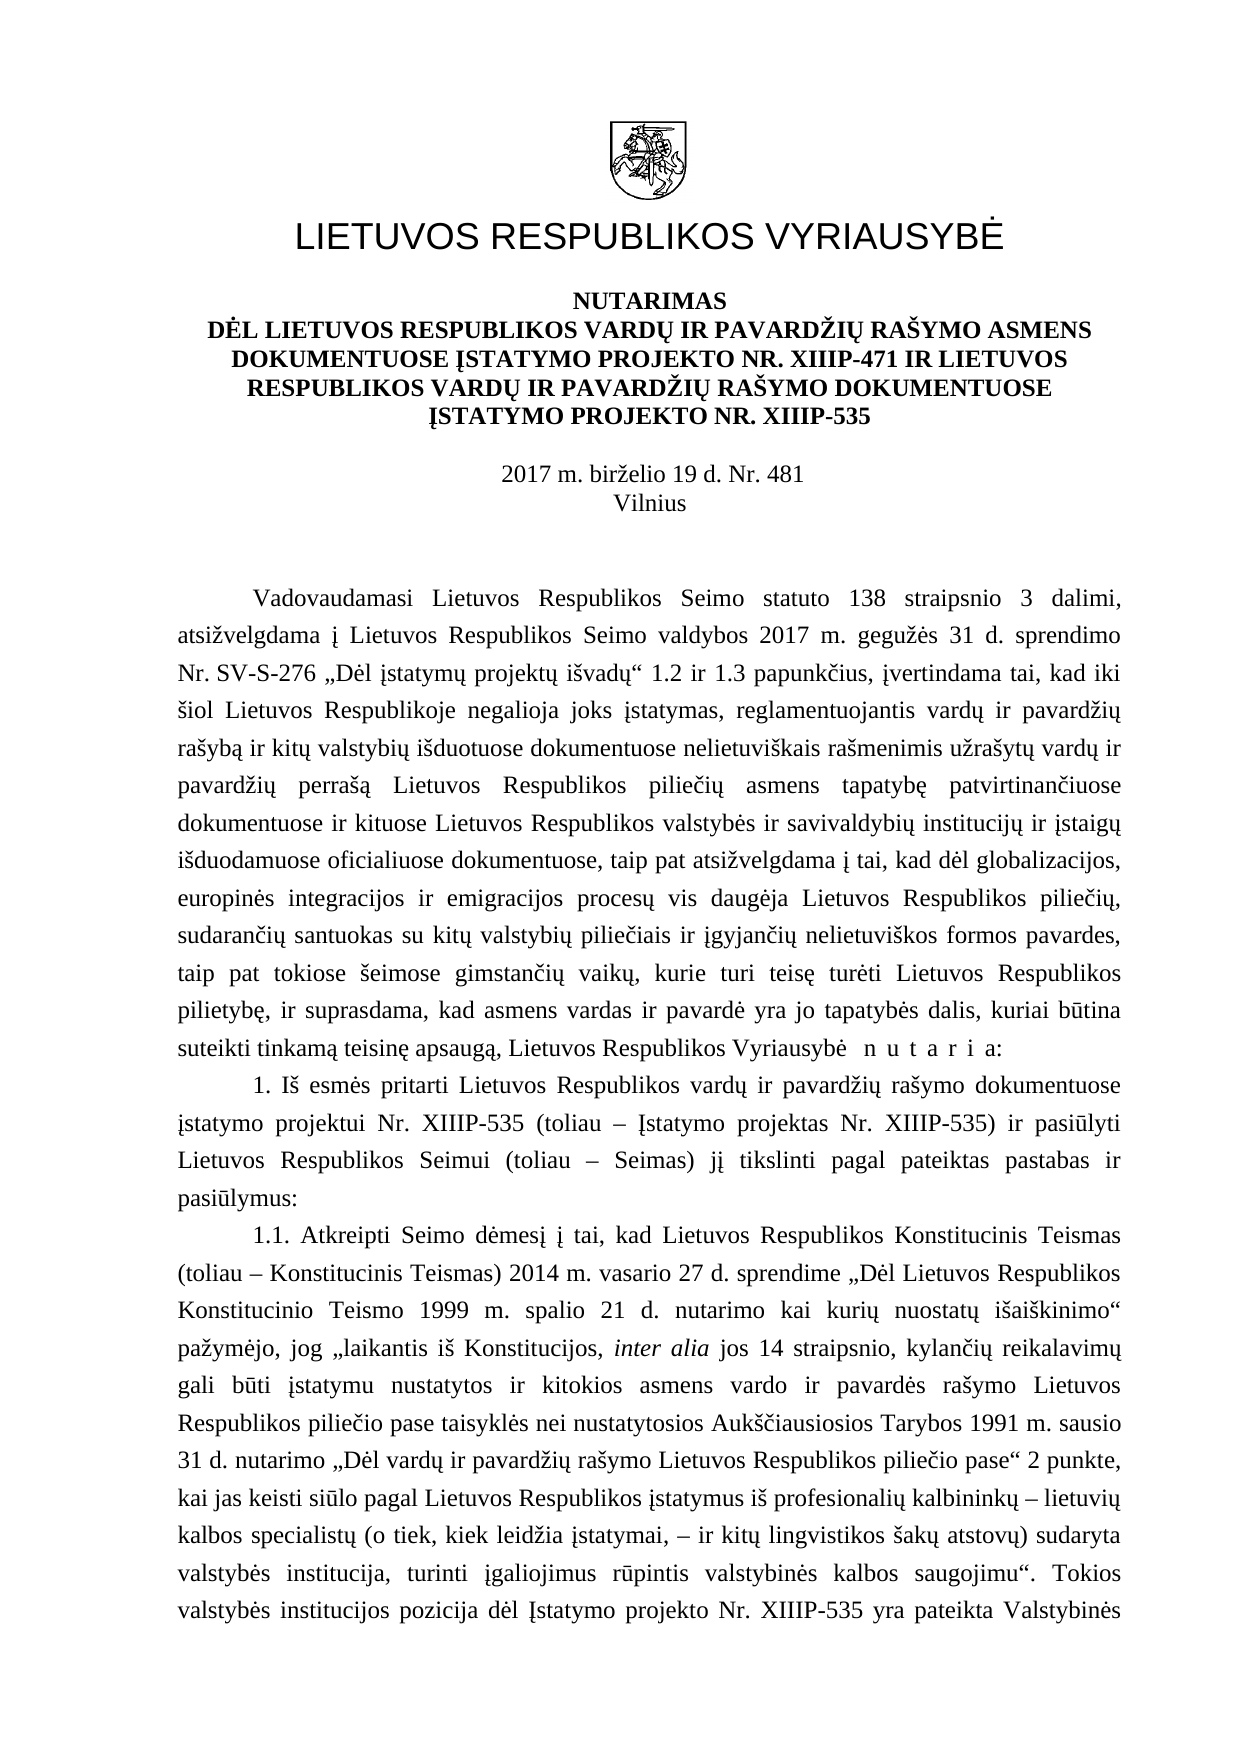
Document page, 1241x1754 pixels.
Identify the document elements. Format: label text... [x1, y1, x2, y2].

text Lietuvos Respublikos Vyriausybė [177, 214, 1122, 258]
text DĖL LIETUVOS RESPUBLIKOS VARDŲ IR PAVARDŽIŲ RAŠYMO ASMENS DOKUMENTUOSE ĮSTATYMO PROJEKTO NR. XIIIP-471 IR LIETUVOS RESPUBLIKOS VARDŲ IR PAVARDŽIŲ RAŠYMO DOKUMENTUOSE ĮSTATYMO PROJEKTO NR. XIIIP-535 [177, 315, 1122, 430]
text nutarimas [177, 286, 1122, 315]
text 2017 m. birželio 19 d. Nr. 481 [177, 459, 1122, 488]
text Vilnius [177, 488, 1122, 516]
text 1.1. Atkreipti Seimo dėmesį į tai, kad Lietuvos Respublikos Konstitucinis Teismas (toliau – Konstitucinis Teismas) 2014 m. vasario 27 d. sprendime „Dėl Lietuvos Respublikos Konstitucinio Teismo 1999 m. spalio 21 d. nutarimo kai kurių nuostatų išaiškinimo“ pažymėjo, jog „laikantis iš Konstitucijos, inter alia jos 14 straipsnio, kylančių reikalavimų gali būti įstatymu nustatytos ir kitokios asmens vardo ir pavardės rašymo Lietuvos Respublikos piliečio pase taisyklės nei nustatytosios Aukščiausiosios Tarybos 1991 m. sausio 31 d. nutarimo „Dėl vardų ir pavardžių rašymo Lietuvos Respublikos piliečio pase“ 2 punkte, kai jas keisti siūlo pagal Lietuvos Respublikos įstatymus iš profesionalių kalbininkų – lietuvių kalbos specialistų (o tiek, kiek leidžia įstatymai, – ir kitų lingvistikos šakų atstovų) sudaryta valstybės institucija, turinti įgaliojimus rūpintis valstybinės kalbos saugojimu“. Tokios valstybės institucijos pozicija dėl Įstatymo projekto Nr. XIIIP-535 yra pateikta Valstybinės [177, 1211, 1122, 1624]
text 1. Iš esmės pritarti Lietuvos Respublikos vardų ir pavardžių rašymo dokumentuose įstatymo projektui Nr. XIIIP-535 (toliau – Įstatymo projektas Nr. XIIIP-535) ir pasiūlyti Lietuvos Respublikos Seimui (toliau – Seimas) jį tikslinti pagal pateiktas pastabas ir pasiūlymus: [177, 1061, 1122, 1211]
text Vadovaudamasi Lietuvos Respublikos Seimo statuto 138 straipsnio 3 dalimi, atsižvelgdama į Lietuvos Respublikos Seimo valdybos 2017 m. gegužės 31 d. sprendimo Nr. SV-S-276 „Dėl įstatymų projektų išvadų“ 1.2 ir 1.3 papunkčius, įvertindama tai, kad iki šiol Lietuvos Respublikoje negalioja joks įstatymas, reglamentuojantis vardų ir pavardžių rašybą ir kitų valstybių išduotuose dokumentuose nelietuviškais rašmenimis užrašytų vardų ir pavardžių perrašą Lietuvos Respublikos piliečių asmens tapatybę patvirtinančiuose dokumentuose ir kituose Lietuvos Respublikos valstybės ir savivaldybių institucijų ir įstaigų išduodamuose oficialiuose dokumentuose, taip pat atsižvelgdama į tai, kad dėl globalizacijos, europinės integracijos ir emigracijos procesų vis daugėja Lietuvos Respublikos piliečių, sudarančių santuokas su kitų valstybių piliečiais ir įgyjančių nelietuviškos formos pavardes, taip pat tokiose šeimose gimstančių vaikų, kurie turi teisę turėti Lietuvos Respublikos pilietybę, ir suprasdama, kad asmens vardas ir pavardė yra jo tapatybės dalis, kuriai būtina suteikti tinkamą teisinę apsaugą, Lietuvos Respublikos Vyriausybė nutaria: [177, 574, 1122, 1061]
